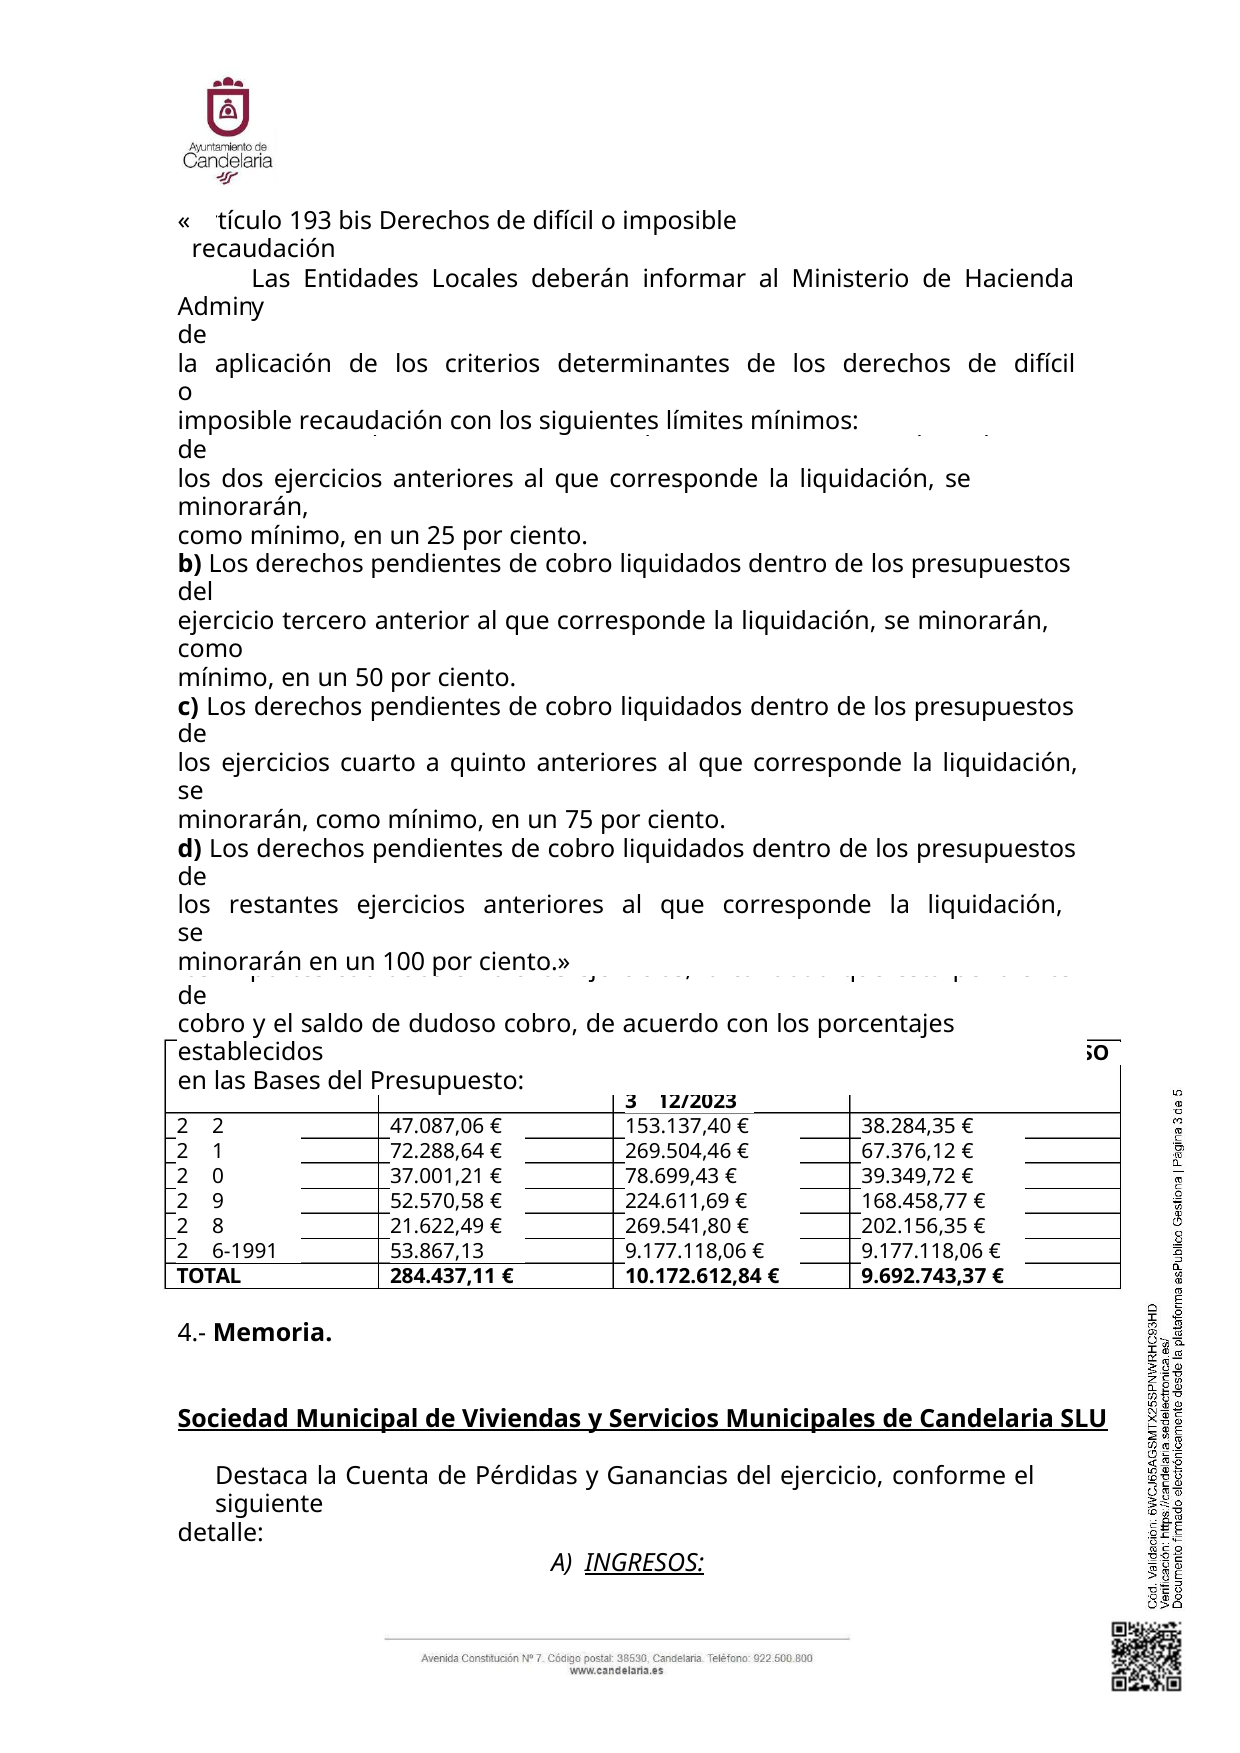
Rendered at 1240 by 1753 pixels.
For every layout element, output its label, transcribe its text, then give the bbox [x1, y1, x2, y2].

text detalle: [177, 1519, 1138, 1547]
text 022 [213, 1119, 220, 1131]
text los ejercicios cuarto a quinto anteriores al que corresponde la liquidación, se [177, 749, 1086, 805]
text 2 [176, 1190, 213, 1213]
text como mínimo, en un 25 por ciento. [177, 522, 1086, 550]
text 016-1991 [213, 1240, 301, 1263]
text 2 [176, 1165, 213, 1188]
text los restantes ejercicios anteriores al que corresponde la liquidación, se [177, 891, 1086, 947]
text « [177, 207, 216, 235]
text 78.699,43 € [625, 1165, 800, 1188]
text 018 [213, 1215, 301, 1238]
text en las Bases del Presupuesto: [177, 1067, 1087, 1095]
text los dos ejercicios anteriores al que corresponde la liquidación, se minorarán, [177, 465, 1086, 521]
text 269.504,46 € [625, 1140, 800, 1163]
text DUDOSO [1087, 1042, 1134, 1065]
text 72.288,64 € [390, 1140, 525, 1163]
text 67.376,12 € [861, 1140, 1025, 1163]
text 47.087,06 € [390, 1115, 525, 1138]
text Las Entidades Locales deberán informar al Ministerio de Hacienda y [251, 265, 1086, 321]
text b) Los derechos pendientes de cobro liquidados dentro de los presupuestos del [177, 551, 1086, 606]
text ejercicio tercero anterior al que corresponde la liquidación, se minorarán, como [177, 607, 1086, 663]
text 021 [213, 1140, 301, 1163]
text los importes cobrados en dichos ejercicios, la cantidad que está pendiente de [177, 954, 1087, 1010]
text 21.622,49 € [390, 1215, 525, 1238]
text 1/12/2023 [661, 1095, 754, 1113]
text 9.692.743,37 € [861, 1265, 1025, 1288]
text 37.001,21 € [390, 1165, 525, 1188]
text TOTAL [176, 1265, 271, 1288]
text 224.611,69 € [625, 1190, 800, 1213]
text minorarán en un 100 por ciento.» [177, 948, 1086, 976]
text 020 [215, 1169, 221, 1182]
text d) Los derechos pendientes de cobro liquidados dentro de los presupuestos de [177, 835, 1086, 891]
text 3 [625, 1095, 661, 1113]
text 168.458,77 € [861, 1190, 1025, 1213]
text mínimo, en un 50 por ciento. [177, 664, 1086, 692]
text 9.177.118,06 € [861, 1240, 1025, 1263]
text 10.172.612,84 € [625, 1265, 800, 1288]
text 39.349,72 € [861, 1165, 1025, 1188]
text imposible recaudación con los siguientes límites mínimos: [177, 407, 1087, 435]
text minorarán, como mínimo, en un 75 por ciento. [177, 806, 1086, 834]
text 022 [213, 1115, 301, 1138]
text 9.177.118,06 € [625, 1240, 800, 1263]
text A) INGRESOS: [551, 1549, 752, 1577]
text cobro y el saldo de dudoso cobro, de acuerdo con los porcentajes establecidos [177, 1011, 1087, 1066]
text Destaca la Cuenta de Pérdidas y Ganancias del ejercicio, conforme el siguiente [215, 1462, 1138, 1518]
text 53.867,13 [390, 1240, 525, 1263]
text la aplicación de los criterios determinantes de los derechos de difícil o [177, 350, 1087, 406]
text 020 [213, 1165, 301, 1188]
text 269.541,80 € [625, 1215, 800, 1238]
text 284.437,11 € [390, 1265, 535, 1288]
text Administraciones Públicas y a su Pleno, u órgano equivalente, del resultado de [177, 293, 1087, 349]
text 4 [177, 1319, 191, 1347]
text 019 [213, 1190, 301, 1213]
text 153.137,40 € [625, 1115, 800, 1138]
text 38.284,35 € [861, 1115, 1025, 1138]
text a) Los derechos pendientes de cobro liquidados dentro de los presupuestos de [177, 435, 1086, 464]
text c) Los derechos pendientes de cobro liquidados dentro de los presupuestos de [177, 693, 1086, 748]
text Artículo 193 bis Derechos de difícil o imposible recaudación [191, 207, 877, 263]
text .- Memoria. [191, 1319, 348, 1347]
text Sociedad Municipal de Viviendas y Servicios Municipales de Candelaria SLU [177, 1405, 1111, 1433]
text 2 [176, 1115, 213, 1138]
text 2 [176, 1215, 213, 1238]
text 2 [176, 1240, 213, 1263]
text 202.156,35 € [861, 1215, 1025, 1238]
text 2 [176, 1140, 213, 1163]
text 52.570,58 € [390, 1190, 525, 1213]
